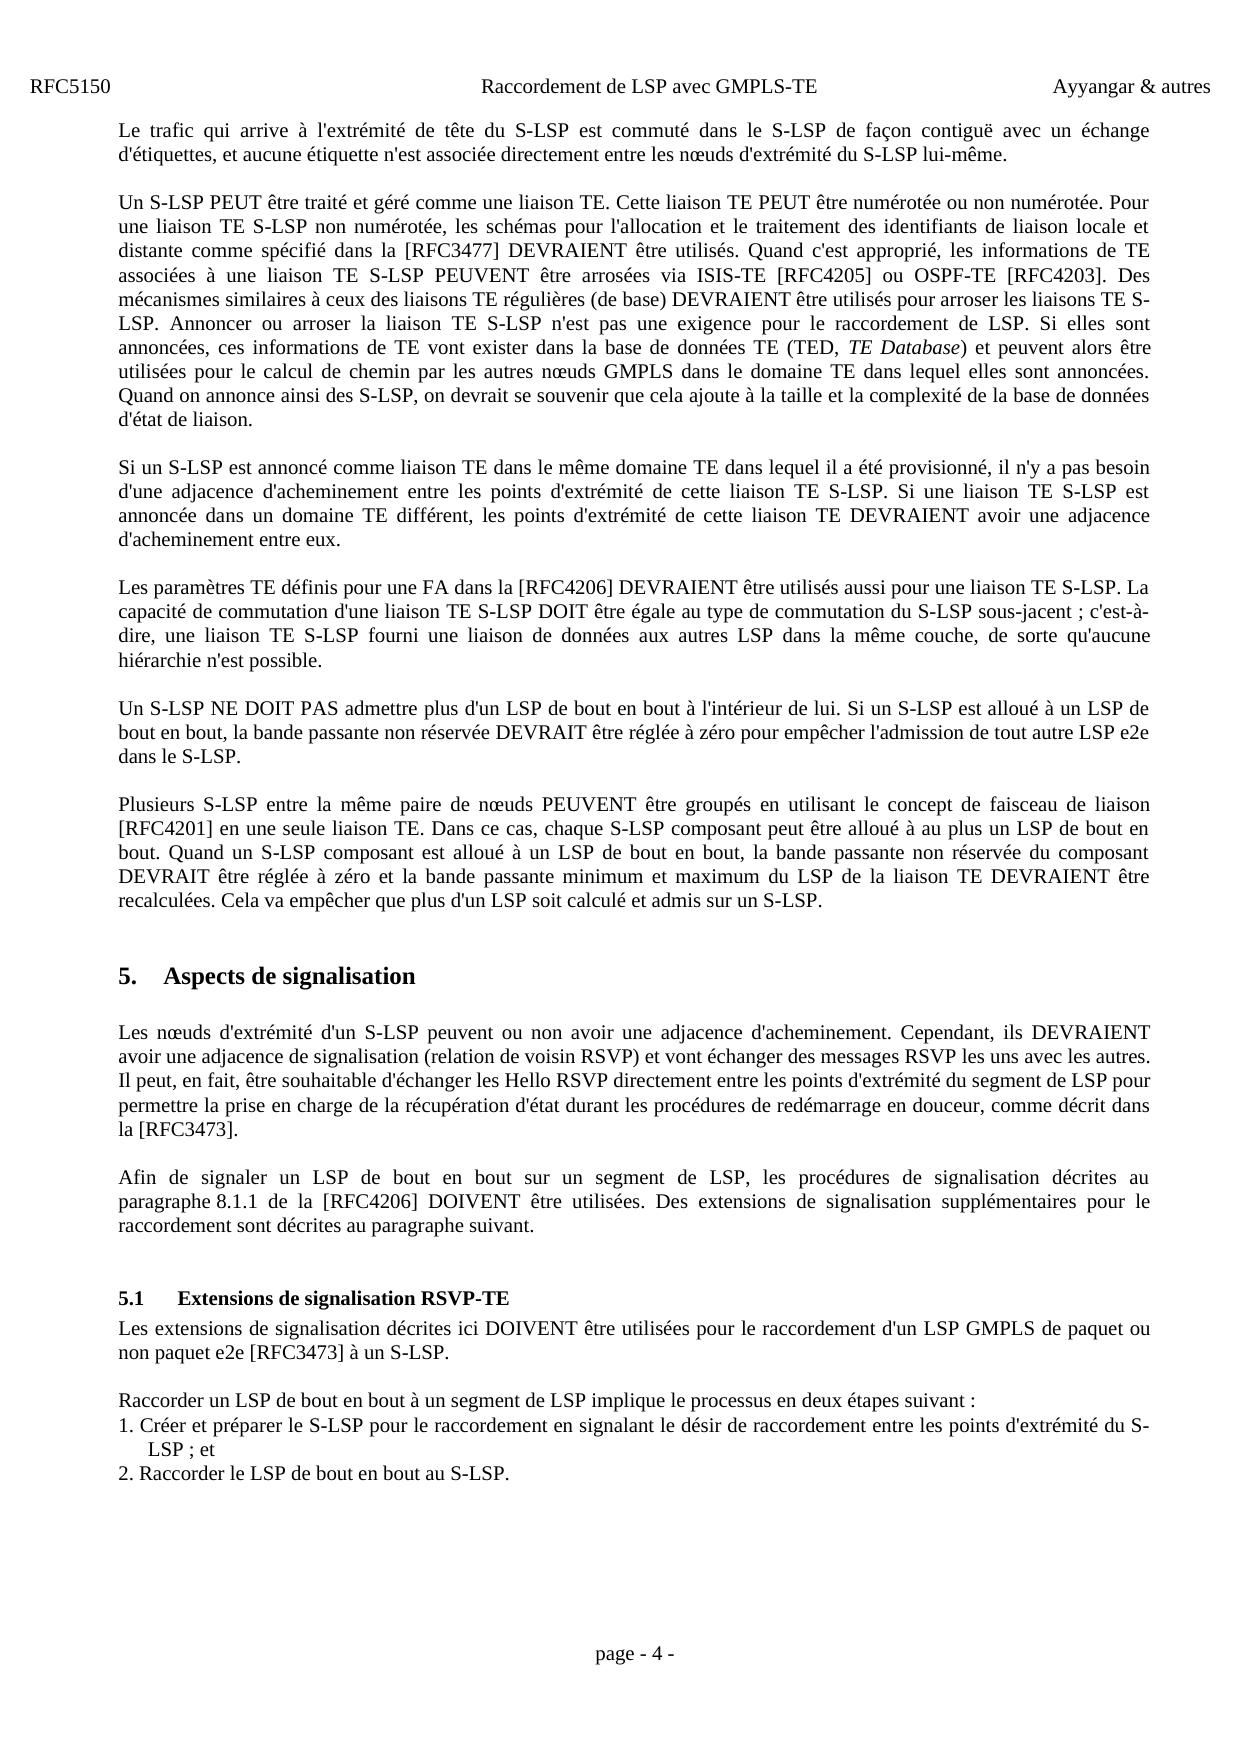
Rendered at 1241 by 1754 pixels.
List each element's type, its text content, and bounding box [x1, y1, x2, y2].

text Les nœuds d'extrémité d'un S-LSP peuvent ou non avoir une adjacence d'acheminement. Cependant, ils DEVRAIENT avoir une adjacence de signalisation (relation de voisin RSVP) et vont échanger des messages RSVP les uns avec les autres. Il peut, en fait, être souhaitable d'échanger les Hello RSVP directement entre les points d'extrémité du segment de LSP pour permettre la prise en charge de la récupération d'état durant les procédures de redémarrage en douceur, comme décrit dans la [RFC3473]. [118, 1020, 1152, 1141]
text Un S-LSP NE DOIT PAS admettre plus d'un LSP de bout en bout à l'intérieur de lui. Si un S-LSP est alloué à un LSP de bout en bout, la bande passante non réservée DEVRAIT être réglée à zéro pour empêcher l'admission de tout autre LSP e2e dans le S-LSP. [118, 696, 1152, 768]
text Si un S-LSP est annoncé comme liaison TE dans le même domaine TE dans lequel il a été provisionné, il n'y a pas besoin d'une adjacence d'acheminement entre les points d'extrémité de cette liaison TE S-LSP. Si une liaison TE S-LSP est annoncée dans un domaine TE différent, les points d'extrémité de cette liaison TE DEVRAIENT avoir une adjacence d'acheminement entre eux. [118, 455, 1152, 551]
text Le trafic qui arrive à l'extrémité de tête du S-LSP est commuté dans le S-LSP de façon contiguë avec un échange d'étiquettes, et aucune étiquette n'est associée directement entre les nœuds d'extrémité du S-LSP lui-même. [118, 118, 1152, 166]
text 1. Créer et préparer le S-LSP pour le raccordement en signalant le désir de raccordement entre les points d'extrémité du S-LSP ; et [118, 1412, 1152, 1461]
text Afin de signaler un LSP de bout en bout sur un segment de LSP, les procédures de signalisation décrites au paragraphe 8.1.1 de la [RFC4206] DOIVENT être utilisées. Des extensions de signalisation supplémentaires pour le raccordement sont décrites au paragraphe suivant. [118, 1165, 1152, 1237]
text 2. Raccorder le LSP de bout en bout au S-LSP. [118, 1461, 1152, 1485]
text Un S-LSP PEUT être traité et géré comme une liaison TE. Cette liaison TE PEUT être numérotée ou non numérotée. Pour une liaison TE S-LSP non numérotée, les schémas pour l'allocation et le traitement des identifiants de liaison locale et distante comme spécifié dans la [RFC3477] DEVRAIENT être utilisés. Quand c'est approprié, les informations de TE associées à une liaison TE S-LSP PEUVENT être arrosées via ISIS-TE [RFC4205] ou OSPF-TE [RFC4203]. Des mécanismes similaires à ceux des liaisons TE régulières (de base) DEVRAIENT être utilisés pour arroser les liaisons TE S-LSP. Annoncer ou arroser la liaison TE S-LSP n'est pas une exigence pour le raccordement de LSP. Si elles sont annoncées, ces informations de TE vont exister dans la base de données TE (TED, TE Database) et peuvent alors être utilisées pour le calcul de chemin par les autres nœuds GMPLS dans le domaine TE dans lequel elles sont annoncées. Quand on annonce ainsi des S-LSP, on devrait se souvenir que cela ajoute à la taille et la complexité de la base de données d'état de liaison. [118, 190, 1152, 431]
text Plusieurs S-LSP entre la même paire de nœuds PEUVENT être groupés en utilisant le concept de faisceau de liaison [RFC4201] en une seule liaison TE. Dans ce cas, chaque S-LSP composant peut être alloué à au plus un LSP de bout en bout. Quand un S-LSP composant est alloué à un LSP de bout en bout, la bande passante non réservée du composant DEVRAIT être réglée à zéro et la bande passante minimum et maximum du LSP de la liaison TE DEVRAIENT être recalculées. Cela va empêcher que plus d'un LSP soit calculé et admis sur un S-LSP. [118, 792, 1152, 912]
subtitle 5.1 Extensions de signalisation RSVP-TE [118, 1286, 1152, 1310]
text Les paramètres TE définis pour une FA dans la [RFC4206] DEVRAIENT être utilisés aussi pour une liaison TE S-LSP. La capacité de commutation d'une liaison TE S-LSP DOIT être égale au type de commutation du S-LSP sous-jacent ; c'est-à-dire, une liaison TE S-LSP fourni une liaison de données aux autres LSP dans la même couche, de sorte qu'aucune hiérarchie n'est possible. [118, 575, 1152, 672]
text Les extensions de signalisation décrites ici DOIVENT être utilisées pour le raccordement d'un LSP GMPLS de paquet ou non paquet e2e [RFC3473] à un S-LSP. [118, 1316, 1152, 1364]
text Raccorder un LSP de bout en bout à un segment de LSP implique le processus en deux étapes suivant : [118, 1388, 1152, 1412]
subtitle 5. Aspects de signalisation [118, 961, 1152, 990]
